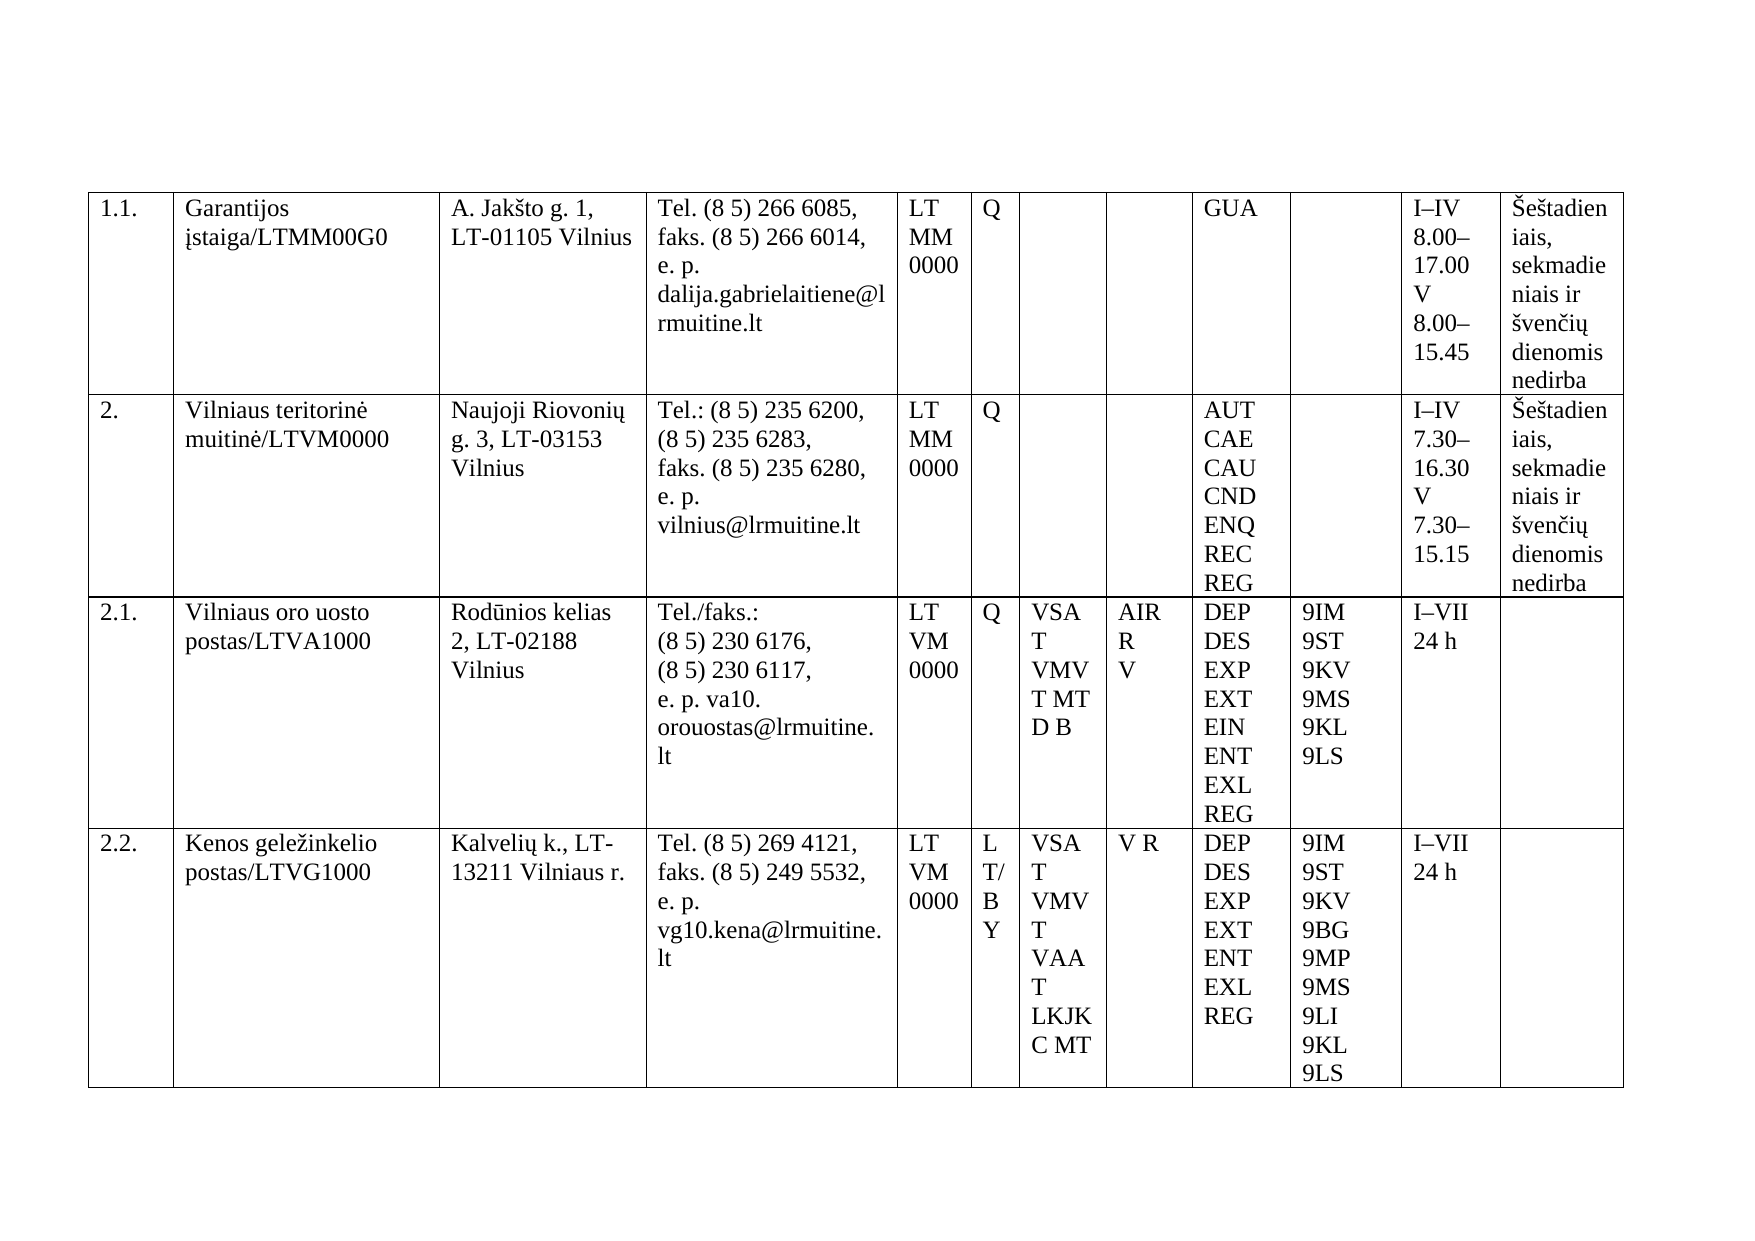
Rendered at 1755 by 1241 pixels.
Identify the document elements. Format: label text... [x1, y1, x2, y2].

table_cell 2. [89, 395, 173, 596]
table_cell DEP DES EXP EXT EIN ENT EXL REG [1193, 598, 1290, 827]
table_cell I–VII 24 h [1402, 598, 1500, 827]
table_cell Tel.: (8 5) 235 6200, (8 5) 235 6283, faks. (8 5) 235 6280, e. p. vilnius@lrmuitine.lt [647, 395, 897, 596]
table_cell 9IM 9ST 9KV 9MS 9KL 9LS [1291, 598, 1401, 827]
table_cell Tel./faks.: (8 5) 230 6176, (8 5) 230 6117, e. p. va10. orouostas@lrmuitine. lt [647, 598, 897, 827]
table_cell VSAT VMVT VAAT LKJKC MT [1020, 829, 1106, 1087]
table_cell LT MM 0000 [898, 193, 971, 394]
table_cell Vilniaus teritorinė muitinė/LTVM0000 [174, 395, 439, 596]
table_cell Q [972, 193, 1019, 394]
table_cell A. Jakšto g. 1, LT-01105 Vilnius [440, 193, 646, 394]
table_cell GUA [1193, 193, 1290, 394]
table_cell Kenos geležinkelio postas/LTVG1000 [174, 829, 439, 1087]
table_cell Vilniaus oro uosto postas/LTVA1000 [174, 598, 439, 827]
table_cell Šeštadieniais, sekmadieniais ir švenčių dienomis nedirba [1501, 193, 1623, 394]
table_cell Šeštadieniais, sekmadieniais ir švenčių dienomis nedirba [1501, 395, 1623, 596]
table_cell LT MM 0000 [898, 395, 971, 596]
table_cell AUT CAE CAU CND ENQ REC REG [1193, 395, 1290, 596]
table_cell I–IV 8.00–17.00 V 8.00–15.45 [1402, 193, 1500, 394]
table_cell LT VM 0000 [898, 598, 971, 827]
table_cell Kalvelių k., LT-13211 Vilniaus r. [440, 829, 646, 1087]
table_cell [1501, 829, 1623, 1087]
table_cell [1501, 598, 1623, 827]
table_cell I–IV 7.30–16.30 V 7.30–15.15 [1402, 395, 1500, 596]
table_cell LT VM 0000 [898, 829, 971, 1087]
table_cell I–VII 24 h [1402, 829, 1500, 1087]
table_cell LT/BY [972, 829, 1019, 1087]
table_cell AIR R V [1107, 598, 1192, 827]
table_cell 2.1. [89, 598, 173, 827]
table_cell Rodūnios kelias 2, LT-02188 Vilnius [440, 598, 646, 827]
table_cell Q [972, 395, 1019, 596]
table_cell Q [972, 598, 1019, 827]
table_cell DEP DES EXP EXT ENT EXL REG [1193, 829, 1290, 1087]
table_cell Garantijos įstaiga/LTMM00G0 [174, 193, 439, 394]
table_cell Naujoji Riovonių g. 3, LT-03153 Vilnius [440, 395, 646, 596]
table_cell [1107, 395, 1192, 596]
table_cell 9IM 9ST 9KV 9BG 9MP 9MS 9LI 9KL 9LS [1291, 829, 1401, 1087]
table_cell Tel. (8 5) 269 4121, faks. (8 5) 249 5532, e. p. vg10.kena@lrmuitine.lt [647, 829, 897, 1087]
table_cell [1291, 395, 1401, 596]
table_cell [1291, 193, 1401, 394]
table_cell [1107, 193, 1192, 394]
table_cell Tel. (8 5) 266 6085, faks. (8 5) 266 6014, e. p. dalija.gabrielaitiene@lrmuitine.lt [647, 193, 897, 394]
table_cell V R [1107, 829, 1192, 1087]
table_cell VSAT VMVT MT D B [1020, 598, 1106, 827]
table_cell 2.2. [89, 829, 173, 1087]
table_cell [1020, 193, 1106, 394]
table_cell 1.1. [89, 193, 173, 394]
table_cell [1020, 395, 1106, 596]
